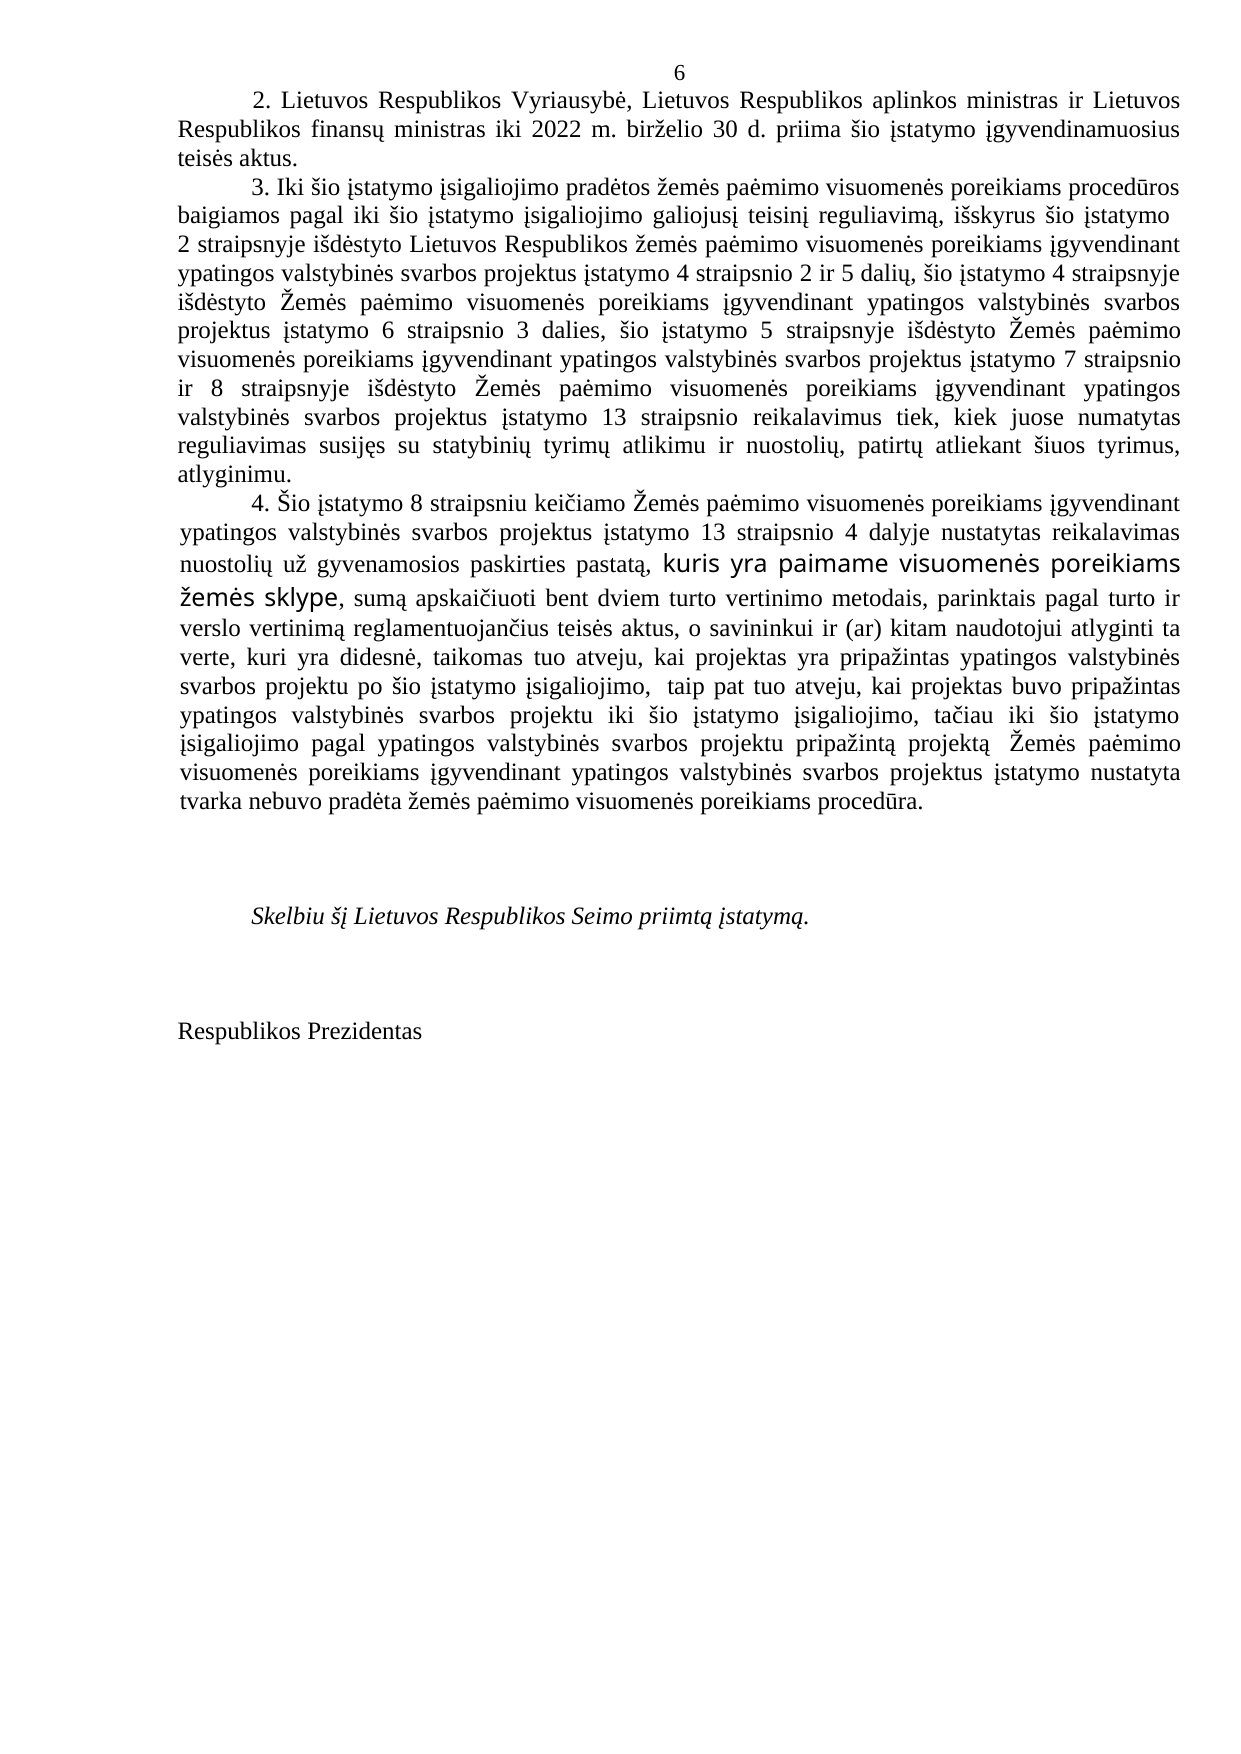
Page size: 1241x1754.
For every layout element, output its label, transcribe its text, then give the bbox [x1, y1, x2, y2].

text Skelbiu šį Lietuvos Respublikos Seimo priimtą įstatymą. [177, 901, 1181, 930]
text 4. Šio įstatymo 8 straipsniu keičiamo Žemės paėmimo visuomenės poreikiams įgyvendinant ypatingos valstybinės svarbos projektus įstatymo 13 straipsnio 4 dalyje nustatytas reikalavimas nuostolių už gyvenamosios paskirties pastatą, kuris yra paimame visuomenės poreikiams žemės sklype, sumą apskaičiuoti bent dviem turto vertinimo metodais, parinktais pagal turto ir verslo vertinimą reglamentuojančius teisės aktus, o savininkui ir (ar) kitam naudotojui atlyginti ta verte, kuri yra didesnė, taikomas tuo atveju, kai projektas yra pripažintas ypatingos valstybinės svarbos projektu po šio įstatymo įsigaliojimo, taip pat tuo atveju, kai projektas buvo pripažintas ypatingos valstybinės svarbos projektu iki šio įstatymo įsigaliojimo, tačiau iki šio įstatymo įsigaliojimo pagal ypatingos valstybinės svarbos projektu pripažintą projektą Žemės paėmimo visuomenės poreikiams įgyvendinant ypatingos valstybinės svarbos projektus įstatymo nustatyta tvarka nebuvo pradėta žemės paėmimo visuomenės poreikiams procedūra. [179, 488, 1181, 815]
text Respublikos Prezidentas [177, 1016, 1181, 1045]
text 2. Lietuvos Respublikos Vyriausybė, Lietuvos Respublikos aplinkos ministras ir Lietuvos Respublikos finansų ministras iki 2022 m. birželio 30 d. priima šio įstatymo įgyvendinamuosius teisės aktus. [177, 85, 1181, 172]
text 3. Iki šio įstatymo įsigaliojimo pradėtos žemės paėmimo visuomenės poreikiams procedūros baigiamos pagal iki šio įstatymo įsigaliojimo galiojusį teisinį reguliavimą, išskyrus šio įstatymo 2 straipsnyje išdėstyto Lietuvos Respublikos žemės paėmimo visuomenės poreikiams įgyvendinant ypatingos valstybinės svarbos projektus įstatymo 4 straipsnio 2 ir 5 dalių, šio įstatymo 4 straipsnyje išdėstyto Žemės paėmimo visuomenės poreikiams įgyvendinant ypatingos valstybinės svarbos projektus įstatymo 6 straipsnio 3 dalies, šio įstatymo 5 straipsnyje išdėstyto Žemės paėmimo visuomenės poreikiams įgyvendinant ypatingos valstybinės svarbos projektus įstatymo 7 straipsnio ir 8 straipsnyje išdėstyto Žemės paėmimo visuomenės poreikiams įgyvendinant ypatingos valstybinės svarbos projektus įstatymo 13 straipsnio reikalavimus tiek, kiek juose numatytas reguliavimas susijęs su statybinių tyrimų atlikimu ir nuostolių, patirtų atliekant šiuos tyrimus, atlyginimu. [177, 172, 1181, 488]
